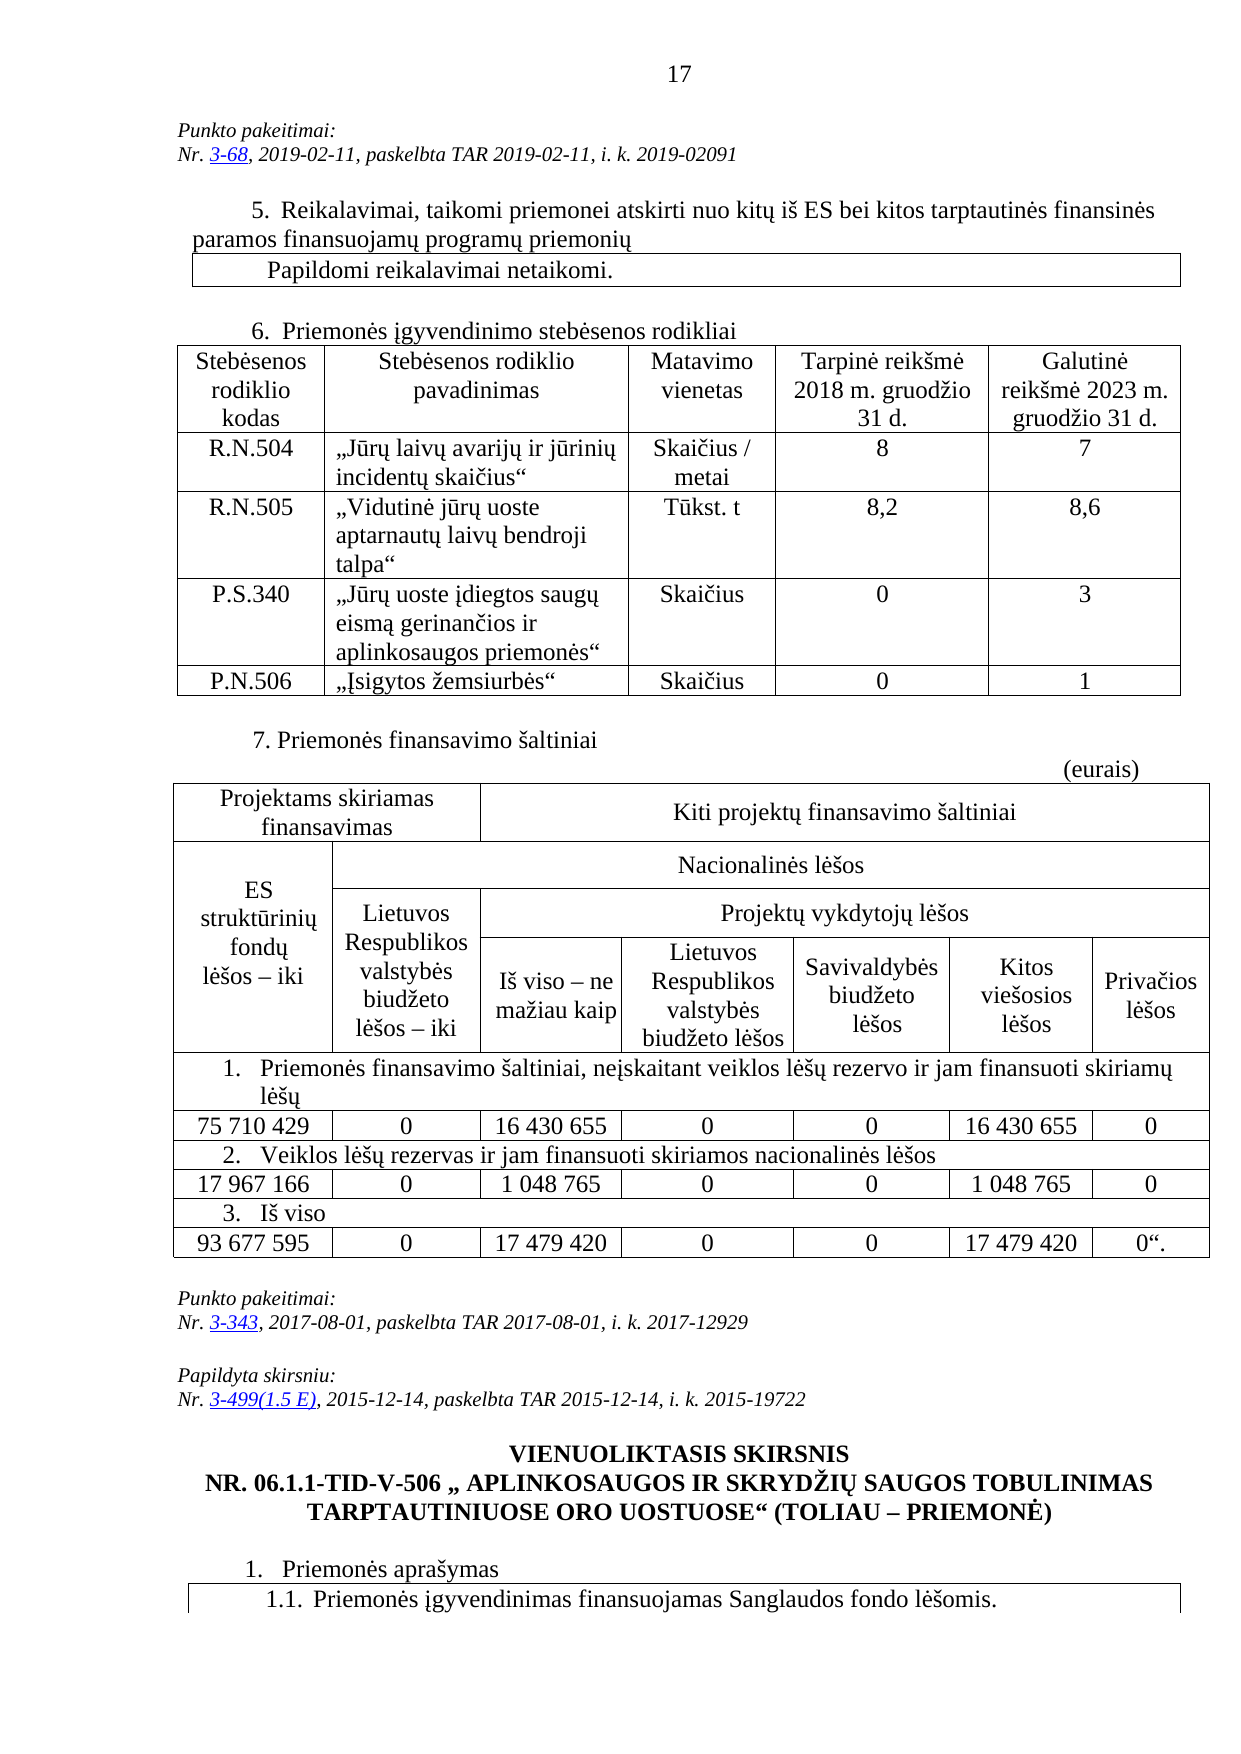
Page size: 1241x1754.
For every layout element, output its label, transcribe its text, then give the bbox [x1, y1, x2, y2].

text Nr. 3-68, 2019-02-11, paskelbta TAR 2019-02-11, i. k. 2019-02091 [177, 142, 1181, 166]
table_header Galutinė reikšmė 2023 m. gruodžio 31 d. [989, 346, 1180, 432]
table_cell 0 [794, 1228, 949, 1257]
table_cell 1. Priemonės finansavimo šaltiniai, neįskaitant veiklos lėšų rezervo ir jam finansuoti skiriamų lėšų [174, 1053, 1209, 1110]
table_cell 0 [333, 1228, 480, 1257]
table_cell ES struktūrinių fondų lėšos – iki [174, 842, 332, 1052]
table_cell Nacionalinės lėšos [333, 842, 1209, 888]
table_cell P.N.506 [178, 666, 324, 695]
table_cell 0 [1093, 1111, 1209, 1139]
table_cell Tūkst. t [629, 492, 775, 578]
table_cell Iš viso – ne mažiau kaip [481, 938, 621, 1052]
table_cell Savivaldybės biudžeto lėšos [794, 938, 949, 1052]
table_cell 0 [622, 1111, 793, 1139]
table_cell 1 048 765 [950, 1170, 1092, 1198]
text 6. Priemonės įgyvendinimo stebėsenos rodikliai [251, 316, 1181, 345]
table_cell R.N.505 [178, 492, 324, 578]
table_cell 75 710 429 [174, 1111, 332, 1139]
table_cell 0 [1093, 1170, 1209, 1198]
table_cell 0 [776, 579, 988, 665]
table_cell „Jūrų laivų avarijų ir jūrinių incidentų skaičius“ [325, 433, 628, 491]
table_cell 8,2 [776, 492, 988, 578]
table_header Stebėsenos rodiklio pavadinimas [325, 346, 628, 432]
table_header Kiti projektų finansavimo šaltiniai [481, 784, 1209, 841]
table_cell 17 479 420 [481, 1228, 621, 1257]
text VIENUOLIKTASIS SKIRSNIS [177, 1439, 1181, 1468]
table_header Stebėsenos rodiklio kodas [178, 346, 324, 432]
table_cell Projektų vykdytojų lėšos [481, 889, 1209, 937]
table_cell 8,6 [989, 492, 1180, 578]
table_cell Skaičius / metai [629, 433, 775, 491]
table_cell 1 048 765 [481, 1170, 621, 1198]
text NR. 06.1.1-TID-V-506 „ APLINKOSAUGOS IR SKRYDŽIŲ SAUGOS TOBULINIMAS TARPTAUTINIUOSE ORO UOSTUOSE“ (TOLIAU – priemonė) [177, 1468, 1181, 1526]
table_cell Privačios lėšos [1093, 938, 1209, 1052]
table_cell 0 [622, 1228, 793, 1257]
table_cell 8 [776, 433, 988, 491]
text Punkto pakeitimai: [177, 118, 1181, 142]
table_cell 3 [989, 579, 1180, 665]
text Punkto pakeitimai: [177, 1286, 1181, 1310]
table_header Matavimo vienetas [629, 346, 775, 432]
table_cell „Įsigytos žemsiurbės“ [325, 666, 628, 695]
table_cell 7 [989, 433, 1180, 491]
table_cell 0 [776, 666, 988, 695]
table_cell 17 967 166 [174, 1170, 332, 1198]
table_header Projektams skiriamas finansavimas [174, 784, 480, 841]
text Nr. 3-499(1.5 E), 2015-12-14, paskelbta TAR 2015-12-14, i. k. 2015-19722 [177, 1387, 1181, 1411]
table_cell 93 677 595 [174, 1228, 332, 1257]
table_cell 16 430 655 [950, 1111, 1092, 1139]
table_cell 3. Iš viso [174, 1199, 1209, 1227]
text (eurais) [1063, 754, 1181, 782]
table_cell 0 [794, 1111, 949, 1139]
table_cell 1 [989, 666, 1180, 695]
table_cell 16 430 655 [481, 1111, 621, 1139]
table_cell 0 [333, 1170, 480, 1198]
text Papildomi reikalavimai netaikomi. [193, 254, 1180, 286]
table_cell 0 [333, 1111, 480, 1139]
table_cell Skaičius [629, 579, 775, 665]
table_cell 0“. [1093, 1228, 1209, 1257]
table_cell P.S.340 [178, 579, 324, 665]
table_cell Kitos viešosios lėšos [950, 938, 1092, 1052]
table_cell 0 [622, 1170, 793, 1198]
text 1. Priemonės aprašymas [244, 1554, 1181, 1583]
table_header 1.1. Priemonės įgyvendinimas finansuojamas Sanglaudos fondo lėšomis. [189, 1584, 1180, 1613]
text 5. Reikalavimai, taikomi priemonei atskirti nuo kitų iš ES bei kitos tarptautinės finansinės paramos finansuojamų programų priemonių [192, 195, 1181, 252]
text Nr. 3-343, 2017-08-01, paskelbta TAR 2017-08-01, i. k. 2017-12929 [177, 1310, 1181, 1334]
table_cell 17 479 420 [950, 1228, 1092, 1257]
text Papildyta skirsniu: [177, 1363, 1181, 1387]
table_cell Skaičius [629, 666, 775, 695]
table_header Tarpinė reikšmė 2018 m. gruodžio 31 d. [776, 346, 988, 432]
table_cell „Vidutinė jūrų uoste aptarnautų laivų bendroji talpa“ [325, 492, 628, 578]
text 7. Priemonės finansavimo šaltiniai [177, 725, 1181, 754]
table_cell Lietuvos Respublikos valstybės biudžeto lėšos – iki [333, 889, 480, 1052]
table_cell R.N.504 [178, 433, 324, 491]
table_cell 2. Veiklos lėšų rezervas ir jam finansuoti skiriamos nacionalinės lėšos [174, 1141, 1209, 1169]
table_cell 0 [794, 1170, 949, 1198]
table_cell „Jūrų uoste įdiegtos saugų eismą gerinančios ir aplinkosaugos priemonės“ [325, 579, 628, 665]
table_cell Lietuvos Respublikos valstybės biudžeto lėšos [622, 938, 793, 1052]
